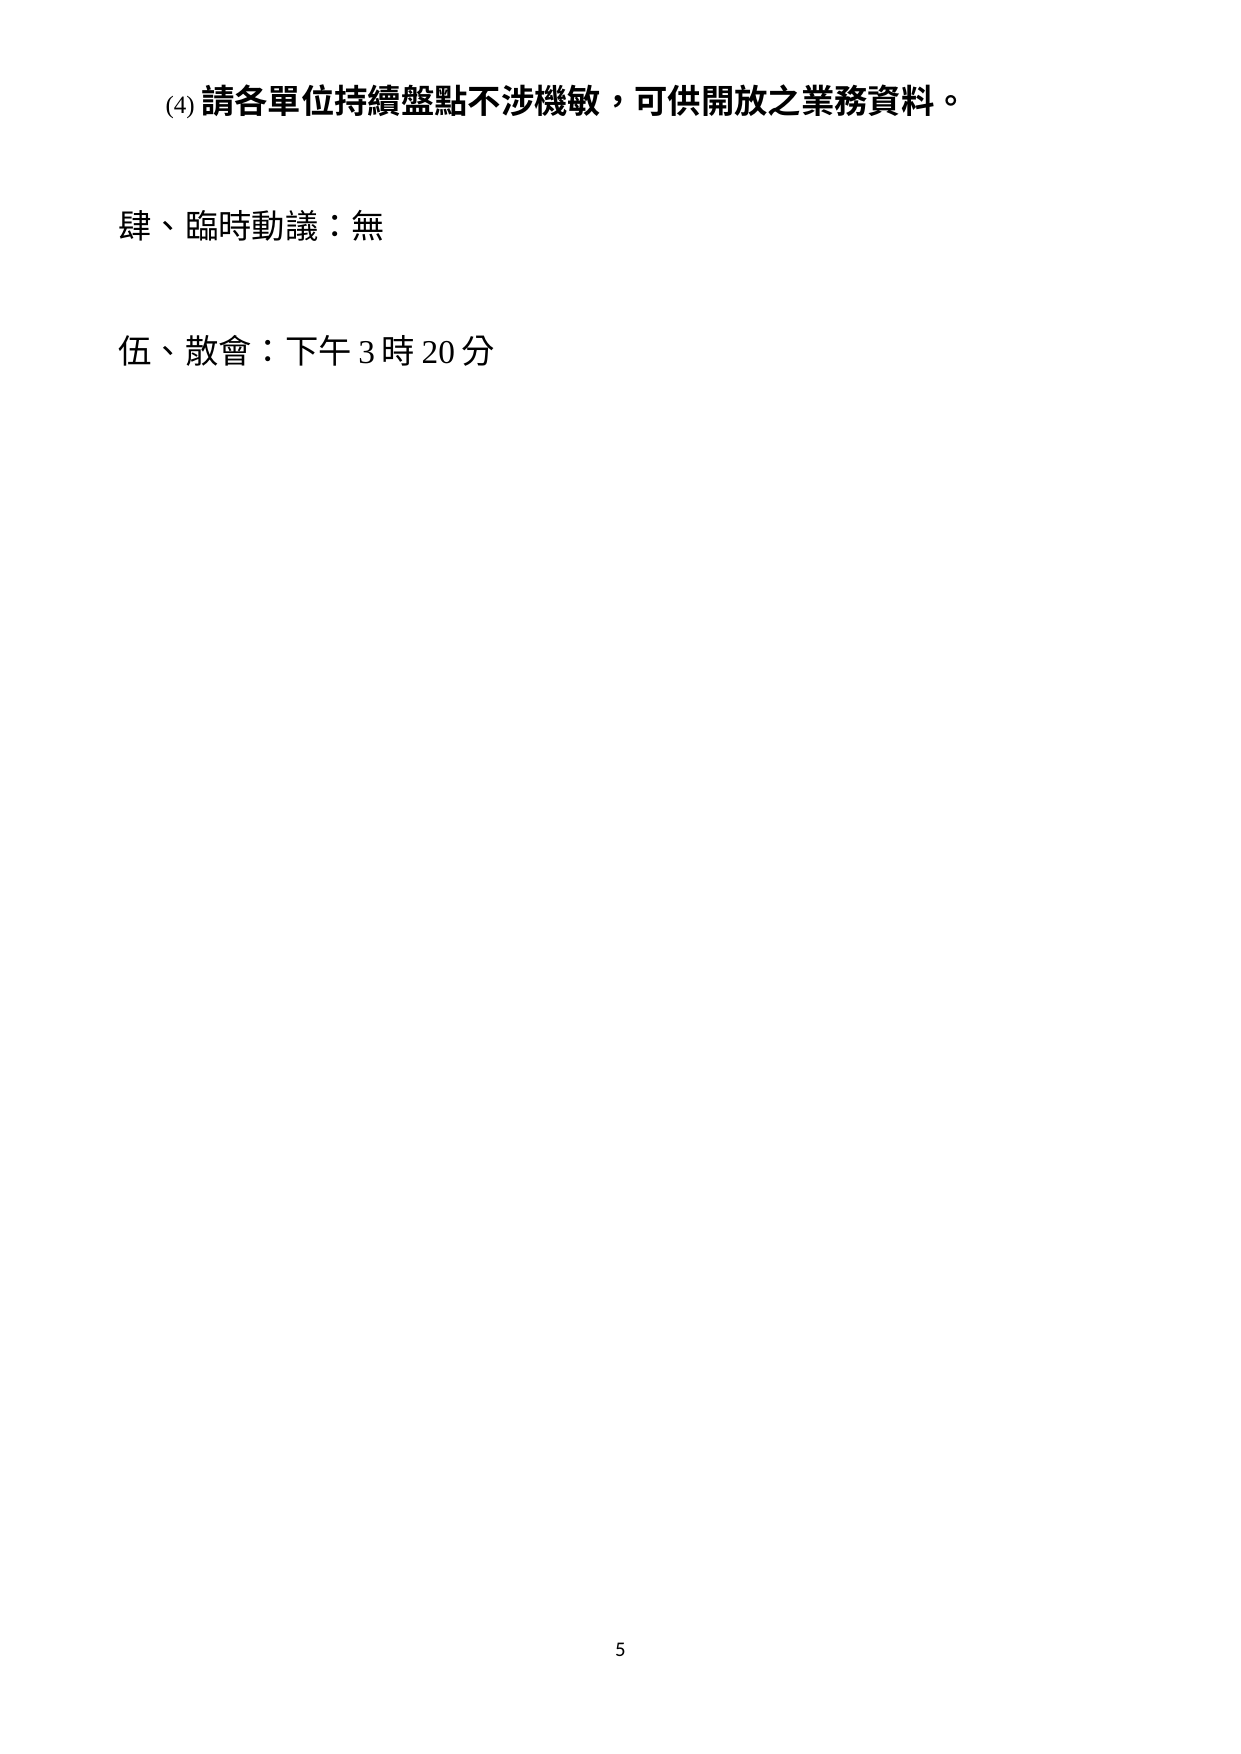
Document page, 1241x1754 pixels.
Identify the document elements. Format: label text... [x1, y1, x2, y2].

text 肆、臨時動議：無 [118, 182, 1122, 245]
text 伍、散會：下午3時20分 [118, 307, 1122, 370]
list 請各單位持續盤點不涉機敏，可供開放之業務資料。 [165, 57, 1122, 120]
